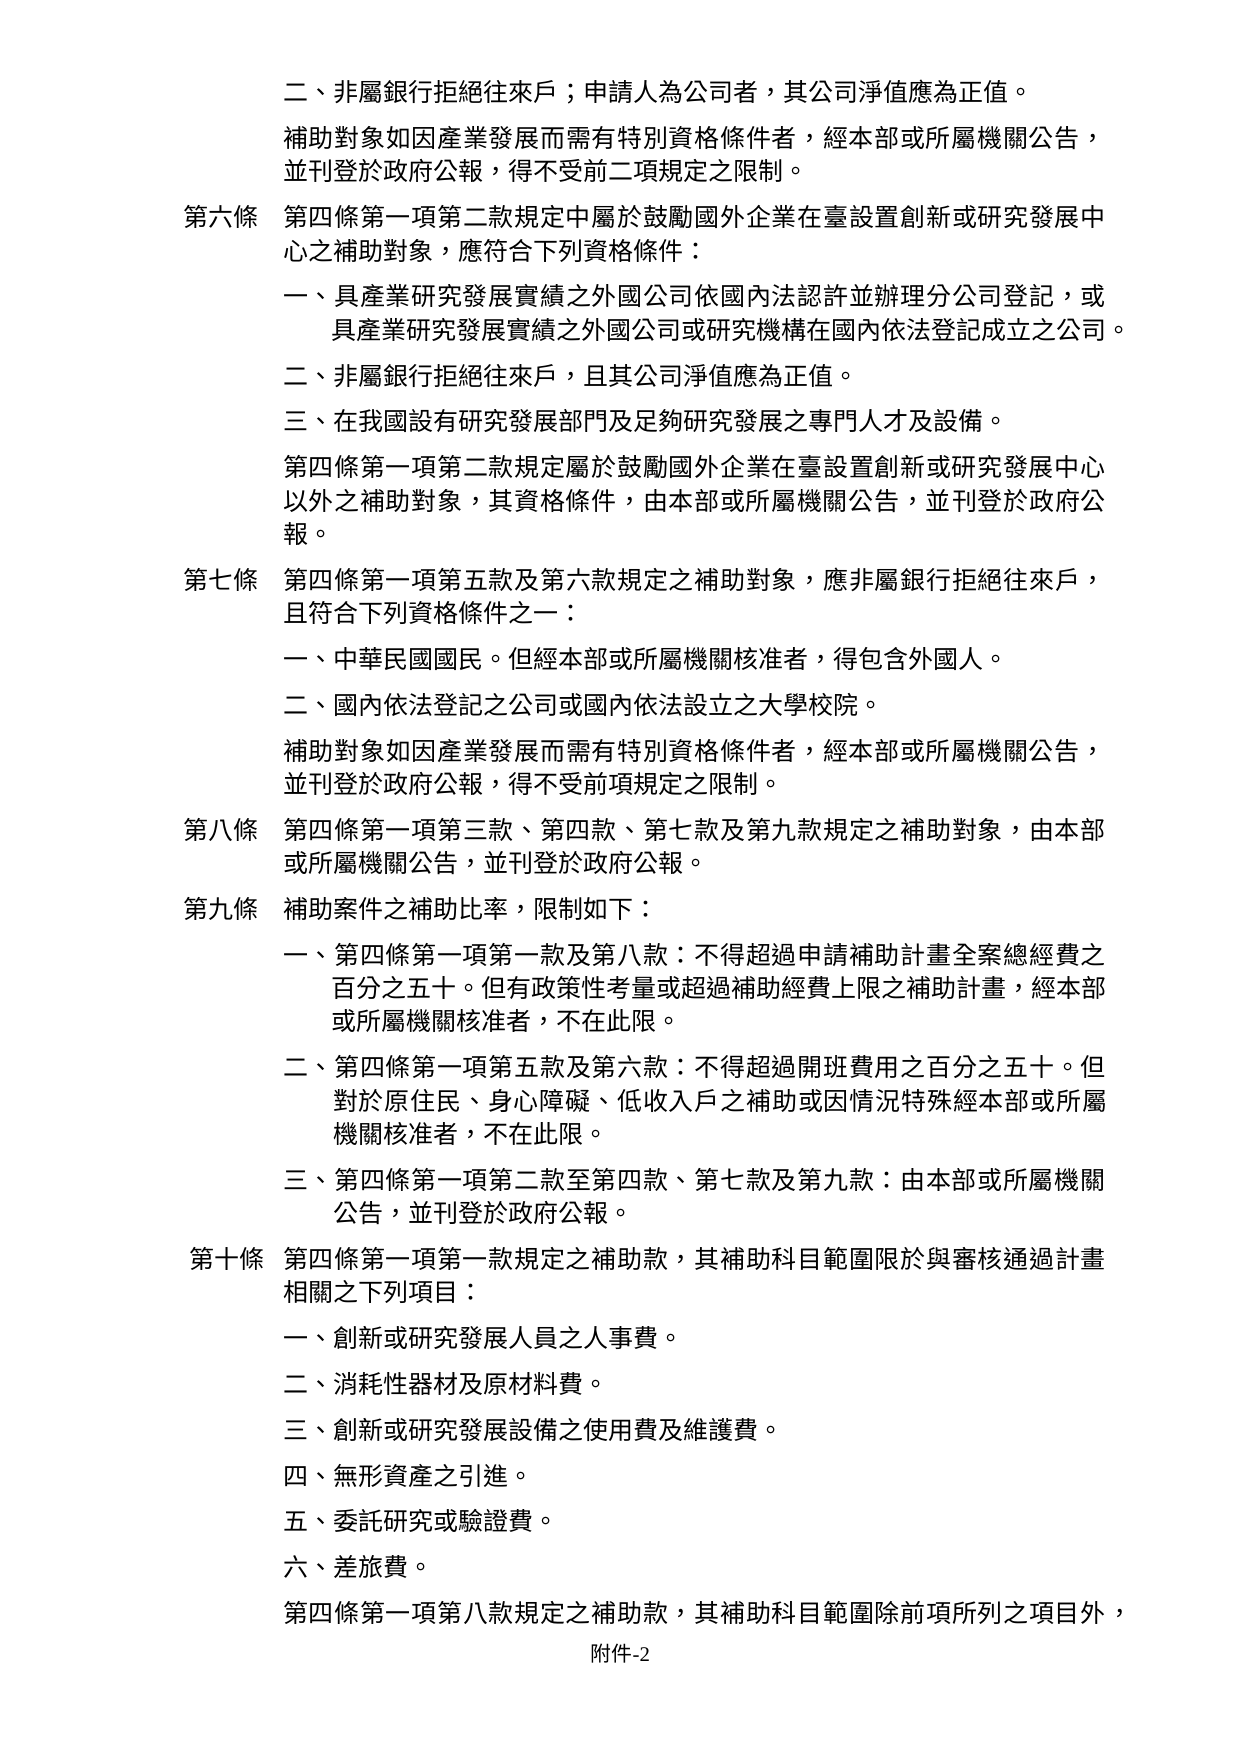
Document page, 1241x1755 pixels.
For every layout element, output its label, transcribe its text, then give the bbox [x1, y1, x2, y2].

text 二、消耗性器材及原材料費。 [283, 1367, 1107, 1400]
text 第六條 第四條第一項第二款規定中屬於鼓勵國外企業在臺設置創新或研究發展中心之補助對象，應符合下列資格條件： [183, 200, 1107, 267]
text 補助對象如因產業發展而需有特別資格條件者，經本部或所屬機關公告，並刊登於政府公報，得不受前項規定之限制。 [283, 733, 1107, 800]
text 一、具產業研究發展實績之外國公司依國內法認許並辦理分公司登記，或具產業研究發展實績之外國公司或研究機構在國內依法登記成立之公司。 [283, 279, 1107, 346]
text 第四條第一項第二款規定屬於鼓勵國外企業在臺設置創新或研究發展中心以外之補助對象，其資格條件，由本部或所屬機關公告，並刊登於政府公報。 [283, 450, 1107, 550]
text 三、創新或研究發展設備之使用費及維護費。 [283, 1412, 1107, 1446]
text 第七條 第四條第一項第五款及第六款規定之補助對象，應非屬銀行拒絕往來戶，且符合下列資格條件之一： [183, 562, 1107, 629]
text 二、第四條第一項第五款及第六款：不得超過開班費用之百分之五十。但對於原住民、身心障礙、低收入戶之補助或因情況特殊經本部或所屬機關核准者，不在此限。 [283, 1050, 1107, 1150]
text 四、無形資產之引進。 [283, 1458, 1107, 1492]
text 一、第四條第一項第一款及第八款：不得超過申請補助計畫全案總經費之百分之五十。但有政策性考量或超過補助經費上限之補助計畫，經本部或所屬機關核准者，不在此限。 [283, 937, 1107, 1037]
text 二、國內依法登記之公司或國內依法設立之大學校院。 [283, 687, 1107, 721]
text 第八條 第四條第一項第三款、第四款、第七款及第九款規定之補助對象，由本部或所屬機關公告，並刊登於政府公報。 [183, 812, 1107, 879]
text 第九條 補助案件之補助比率，限制如下： [183, 892, 1107, 925]
text 一、中華民國國民。但經本部或所屬機關核准者，得包含外國人。 [283, 642, 1107, 675]
text 第十條 第四條第一項第一款規定之補助款，其補助科目範圍限於與審核通過計畫相關之下列項目： [183, 1242, 1107, 1308]
text 五、委託研究或驗證費。 [283, 1504, 1107, 1537]
text 一、創新或研究發展人員之人事費。 [283, 1321, 1107, 1354]
text 三、在我國設有研究發展部門及足夠研究發展之專門人才及設備。 [283, 404, 1107, 437]
text 六、差旅費。 [283, 1550, 1107, 1583]
text 二、非屬銀行拒絕往來戶，且其公司淨值應為正值。 [283, 358, 1107, 392]
text 補助對象如因產業發展而需有特別資格條件者，經本部或所屬機關公告，並刊登於政府公報，得不受前二項規定之限制。 [283, 121, 1107, 187]
text 第四條第一項第八款規定之補助款，其補助科目範圍除前項所列之項目外，尚包括下列項目： [283, 1596, 1107, 1629]
text 三、第四條第一項第二款至第四款、第七款及第九款：由本部或所屬機關公告，並刊登於政府公報。 [283, 1162, 1107, 1229]
text 二、非屬銀行拒絕往來戶；申請人為公司者，其公司淨值應為正值。 [283, 75, 1107, 108]
